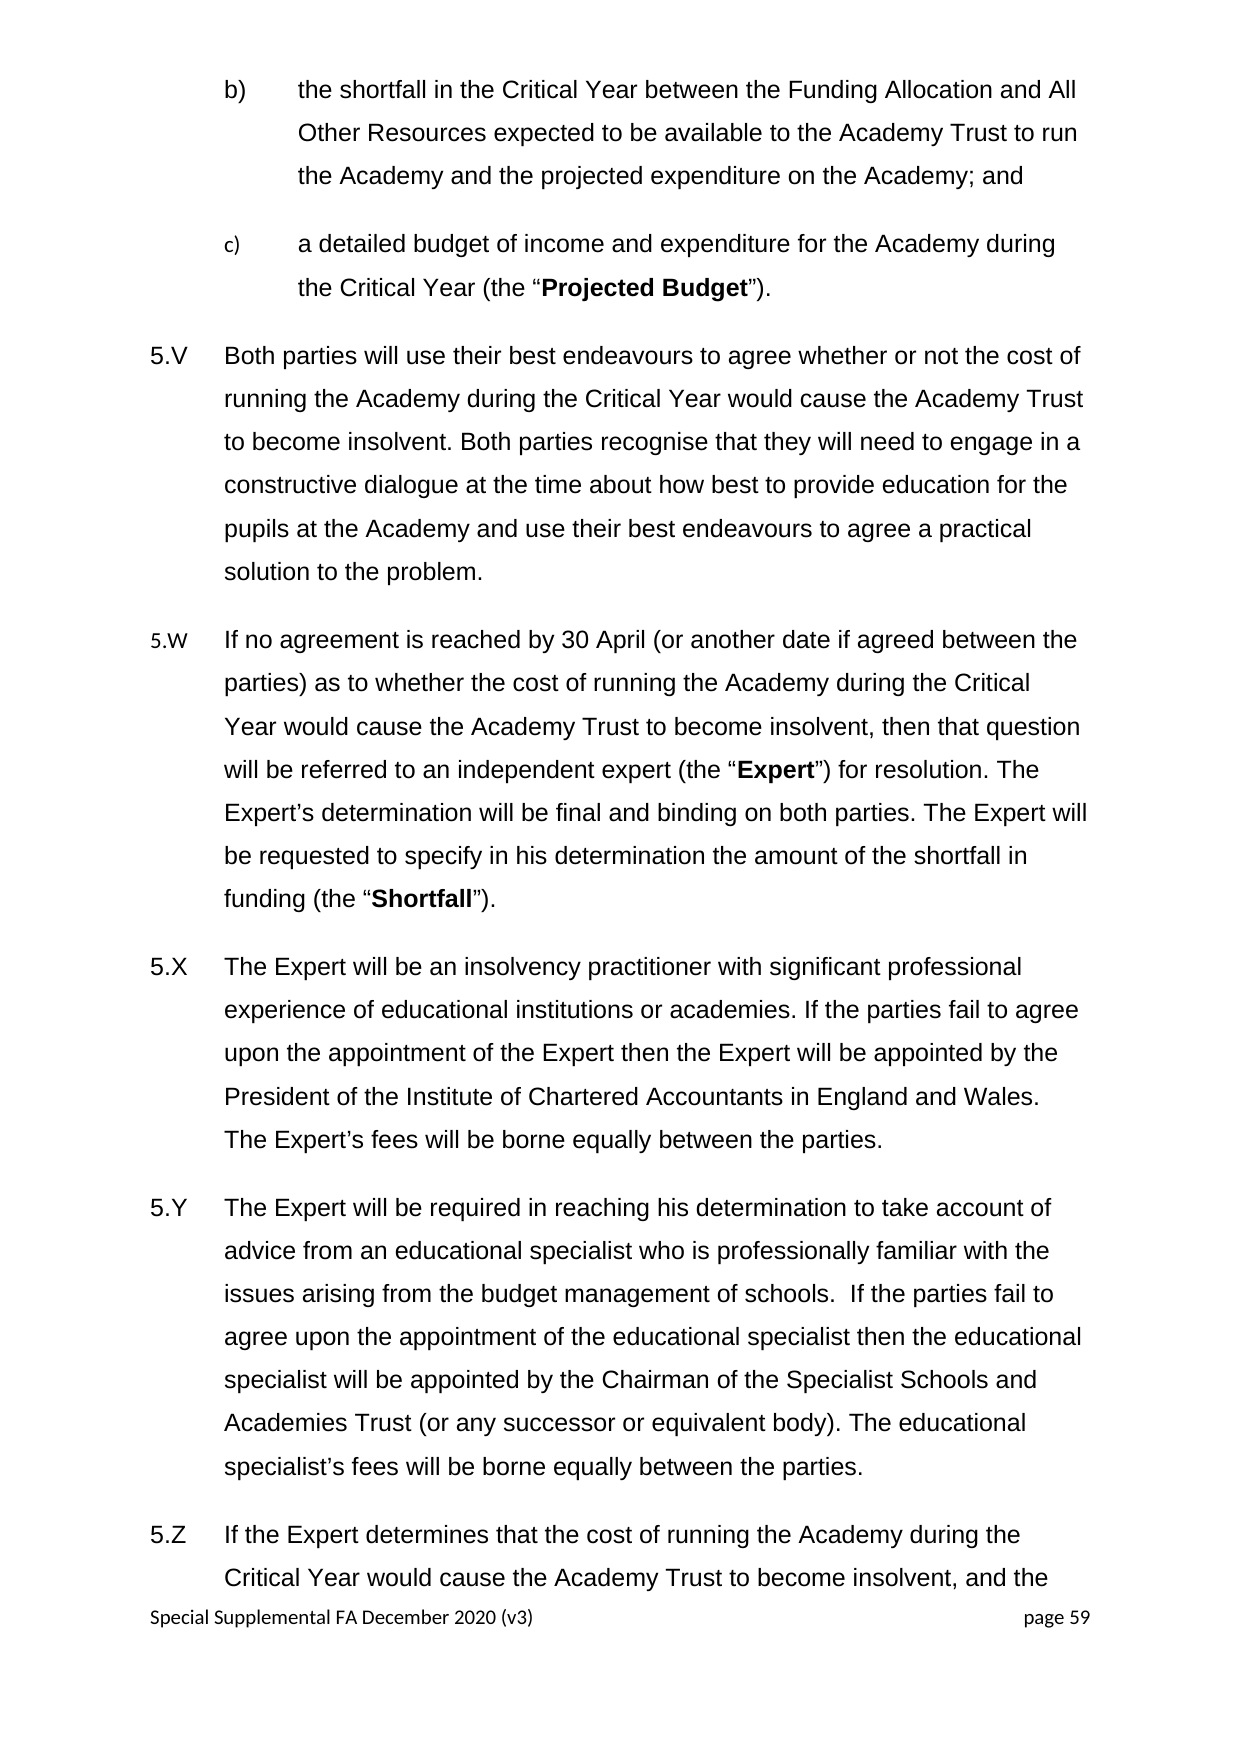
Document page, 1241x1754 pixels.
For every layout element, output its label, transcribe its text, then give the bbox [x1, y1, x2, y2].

list If the Expert determines that the cost of running the Academy during the Critical Year would cause the Academy Trust to become insolvent, and the [150, 1519, 1090, 1591]
list a detailed budget of income and expenditure for the Academy during the Critical Year (the “Projected Budget”). [224, 229, 1090, 302]
list Both parties will use their best endeavours to agree whether or not the cost of running the Academy during the Critical Year would cause the Academy Trust to become insolvent. Both parties recognise that they will need to engage in a constructive dialogue at the time about how best to provide education for the pupils at the Academy and use their best endeavours to agree a practical solution to the problem. [150, 341, 1090, 585]
list If no agreement is reached by 30 April (or another date if agreed between the parties) as to whether the cost of running the Academy during the Critical Year would cause the Academy Trust to become insolvent, then that question will be referred to an independent expert (the “Expert”) for resolution. The Expert’s determination will be final and binding on both parties. The Expert will be requested to specify in his determination the amount of the shortfall in funding (the “Shortfall”). [150, 625, 1090, 913]
list The Expert will be required in reaching his determination to take account of advice from an educational specialist who is professionally familiar with the issues arising from the budget management of schools. If the parties fail to agree upon the appointment of the educational specialist then the educational specialist will be appointed by the Chairman of the Specialist Schools and Academies Trust (or any successor or equivalent body). The educational specialist’s fees will be borne equally between the parties. [150, 1193, 1090, 1480]
list The Expert will be an insolvency practitioner with significant professional experience of educational institutions or academies. If the parties fail to agree upon the appointment of the Expert then the Expert will be appointed by the President of the Institute of Chartered Accountants in England and Wales. The Expert’s fees will be borne equally between the parties. [150, 952, 1090, 1153]
list the shortfall in the Critical Year between the Funding Allocation and All Other Resources expected to be available to the Academy Trust to run the Academy and the projected expenditure on the Academy; and [224, 75, 1090, 190]
